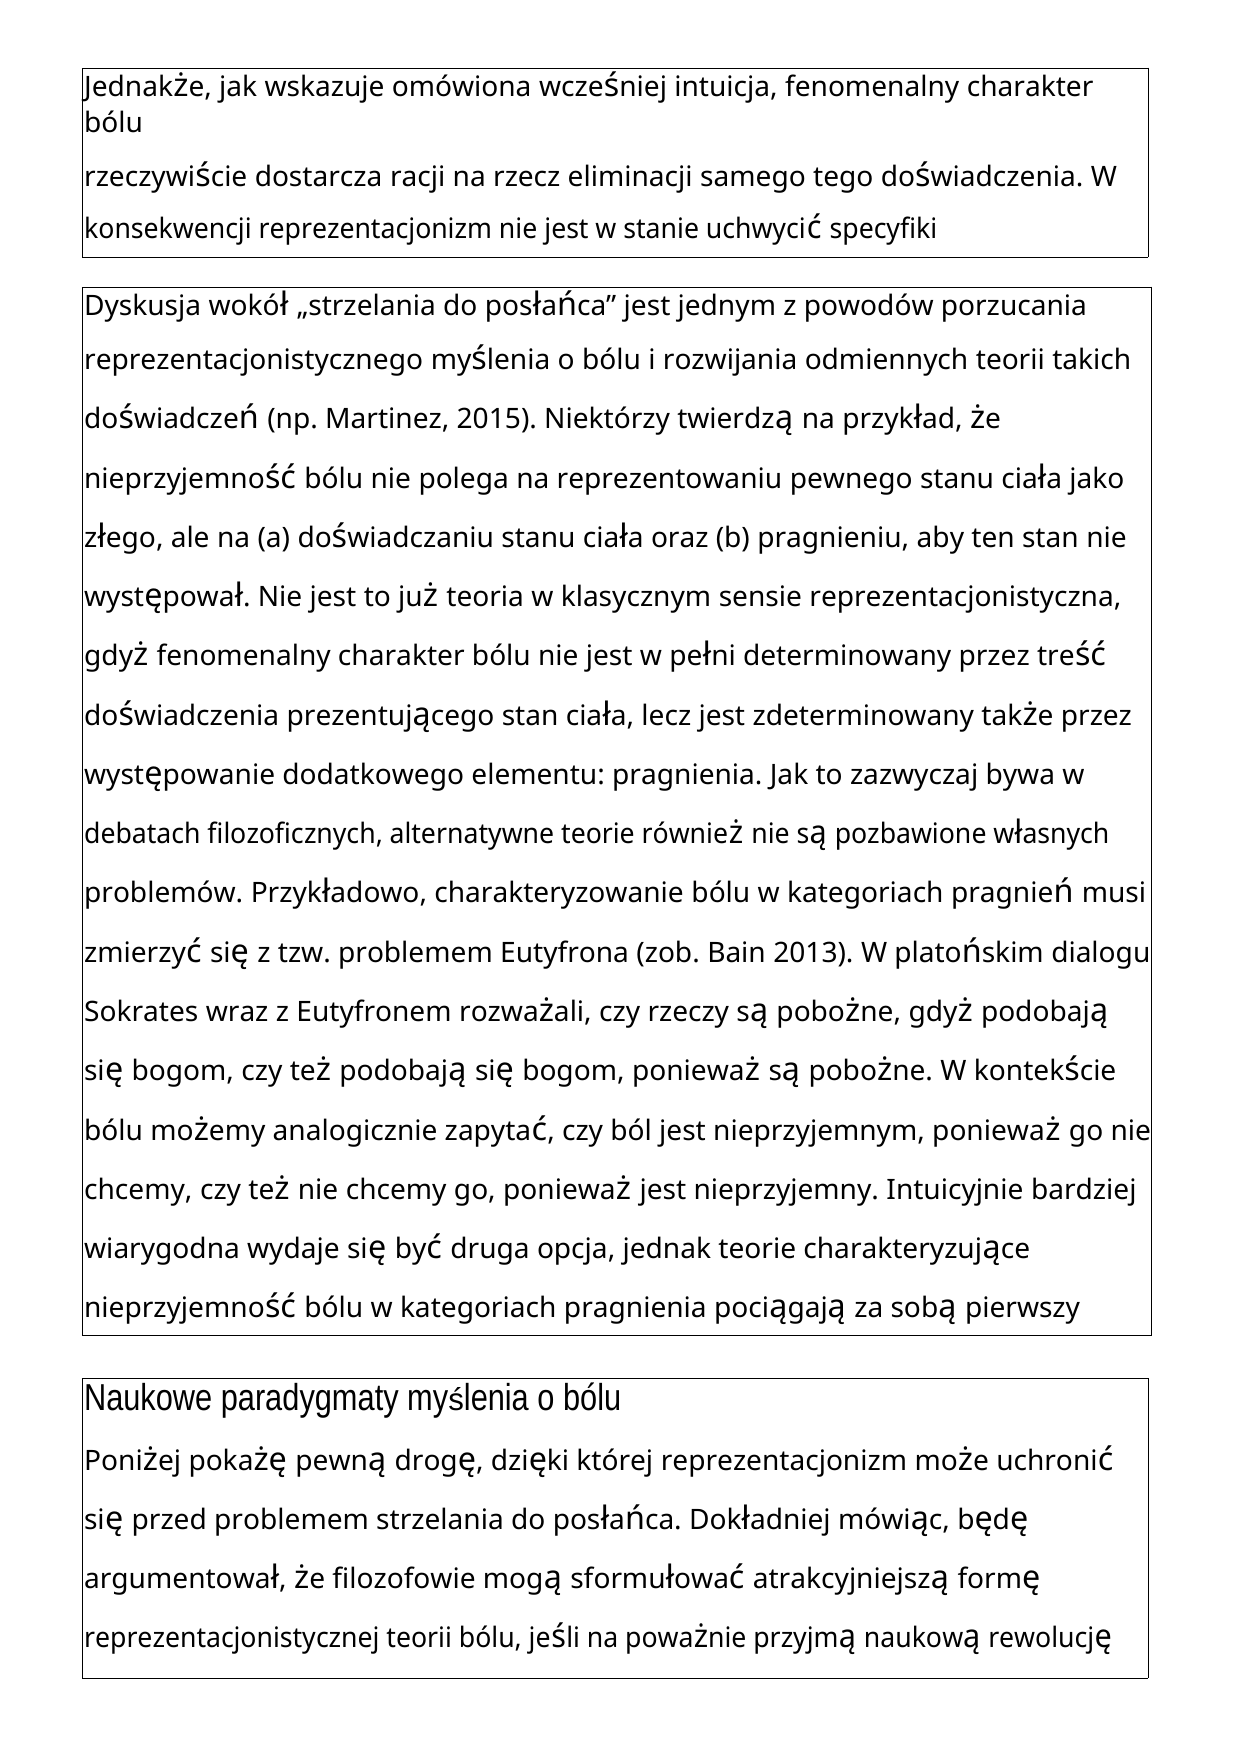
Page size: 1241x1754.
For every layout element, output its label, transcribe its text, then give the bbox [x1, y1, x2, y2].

text konsekwencji reprezentacjonizm nie jest w stanie uchwycić specyfiki fenomenalnego charakteru bólu. [84, 198, 1148, 257]
text Jednakże, jak wskazuje omówiona wcześniej intuicja, fenomenalny charakter bólu [84, 69, 1148, 139]
text rzeczywiście dostarcza racji na rzecz eliminacji samego tego doświadczenia. W [84, 152, 1148, 196]
text w myśleniu o bólu, jaka dokonała się w drugiej połowie XX wieku. Tradycyjnie o [84, 1673, 1148, 1678]
text Poniżej pokażę pewną drogę, dzięki której reprezentacjonizm może uchronić się przed problemem strzelania do posłańca. Dokładniej mówiąc, będę argumentował, że filozofowie mogą sformułować atrakcyjniejszą formę reprezentacjonistycznej teorii bólu, jeśli na poważnie przyjmą naukową rewolucję [84, 1436, 1148, 1657]
text reprezentacjonistycznego myślenia o bólu i rozwijania odmiennych teorii takich doświadczeń (np. Martinez, 2015). Niektórzy twierdzą na przykład, że nieprzyjemność bólu nie polega na reprezentowaniu pewnego stanu ciała jako złego, ale na (a) doświadczaniu stanu ciała oraz (b) pragnieniu, aby ten stan nie występował. Nie jest to już teoria w klasycznym sensie reprezentacjonistyczna, gdyż fenomenalny charakter bólu nie jest w pełni determinowany przez treść doświadczenia prezentującego stan ciała, lecz jest zdeterminowany także przez występowanie dodatkowego elementu: pragnienia. Jak to zazwyczaj bywa w debatach filozoficznych, alternatywne teorie również nie są pozbawione własnych problemów. Przykładowo, charakteryzowanie bólu w kategoriach pragnień musi zmierzyć się z tzw. problemem Eutyfrona (zob. Bain 2013). W platońskim dialogu Sokrates wraz z Eutyfronem rozważali, czy rzeczy są pobożne, gdyż podobają się bogom, czy też podobają się bogom, ponieważ są pobożne. W kontekście bólu możemy analogicznie zapytać, czy ból jest nieprzyjemnym, ponieważ go nie chcemy, czy też nie chcemy go, ponieważ jest nieprzyjemny. Intuicyjnie bardziej wiarygodna wydaje się być druga opcja, jednak teorie charakteryzujące nieprzyjemność bólu w kategoriach pragnienia pociągają za sobą pierwszy [84, 335, 1151, 1327]
text Dyskusja wokół „strzelania do posłańca” jest jednym z powodów porzucania [84, 288, 1151, 322]
text Naukowe paradygmaty myślenia o bólu [84, 1379, 1148, 1419]
